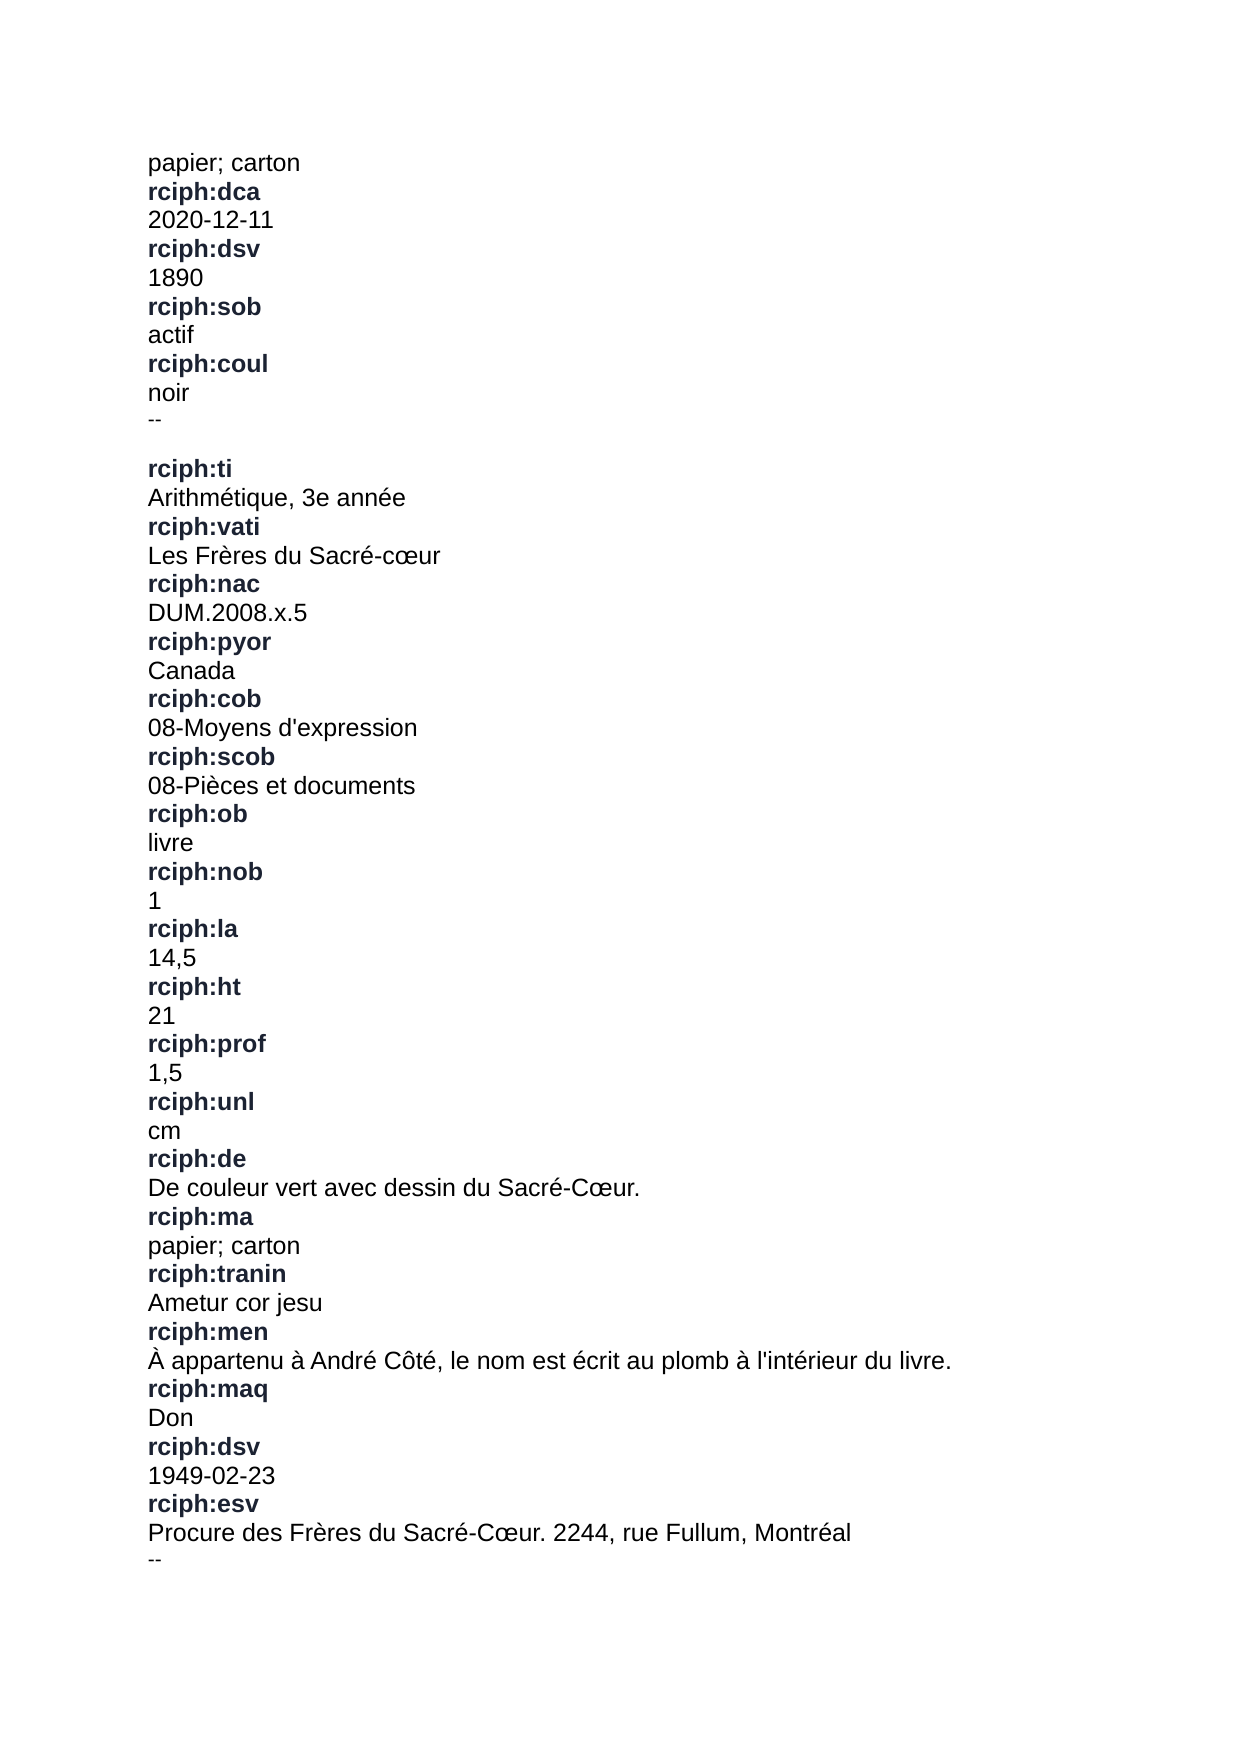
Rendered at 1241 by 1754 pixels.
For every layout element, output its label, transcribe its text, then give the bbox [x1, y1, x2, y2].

text papier; carton [148, 148, 1092, 176]
text 1949-02-23 [148, 1461, 1092, 1489]
text rciph:cob [148, 684, 1092, 713]
text rciph:nac [148, 569, 1092, 598]
text rciph:sob [148, 291, 1092, 320]
text 08-Pièces et documents [148, 771, 1092, 799]
text rciph:coul [148, 349, 1092, 378]
text rciph:men [148, 1317, 1092, 1346]
text rciph:la [148, 914, 1092, 943]
text rciph:nob [148, 857, 1092, 886]
text rciph:ma [148, 1202, 1092, 1231]
text rciph:prof [148, 1029, 1092, 1058]
text rciph:tranin [148, 1259, 1092, 1288]
text rciph:scob [148, 742, 1092, 771]
text rciph:ob [148, 799, 1092, 828]
text papier; carton [148, 1231, 1092, 1259]
text DUM.2008.x.5 [148, 598, 1092, 627]
text 2020-12-11 [148, 205, 1092, 234]
text Canada [148, 656, 1092, 684]
text Ametur cor jesu [148, 1288, 1092, 1317]
text -- [148, 406, 1092, 430]
text rciph:vati [148, 512, 1092, 541]
text rciph:unl [148, 1087, 1092, 1116]
text Don [148, 1403, 1092, 1432]
text rciph:de [148, 1144, 1092, 1173]
text 21 [148, 1001, 1092, 1029]
text 08-Moyens d'expression [148, 713, 1092, 742]
text actif [148, 320, 1092, 349]
text rciph:dca [148, 176, 1092, 205]
text De couleur vert avec dessin du Sacré-Cœur. [148, 1173, 1092, 1202]
text Arithmétique, 3e année [148, 483, 1092, 512]
text 14,5 [148, 943, 1092, 972]
text rciph:maq [148, 1374, 1092, 1403]
text 1 [148, 886, 1092, 914]
text rciph:dsv [148, 234, 1092, 263]
text Les Frères du Sacré-cœur [148, 541, 1092, 569]
text 1890 [148, 263, 1092, 291]
text rciph:ti [148, 454, 1092, 483]
text rciph:pyor [148, 627, 1092, 656]
text rciph:ht [148, 972, 1092, 1001]
text Procure des Frères du Sacré-Cœur. 2244, rue Fullum, Montréal [148, 1518, 1092, 1547]
text noir [148, 378, 1092, 406]
text rciph:dsv [148, 1432, 1092, 1461]
text livre [148, 828, 1092, 857]
text cm [148, 1116, 1092, 1144]
text rciph:esv [148, 1489, 1092, 1518]
text -- [148, 1547, 1092, 1571]
text À appartenu à André Côté, le nom est écrit au plomb à l'intérieur du livre. [148, 1346, 1092, 1374]
text 1,5 [148, 1058, 1092, 1087]
